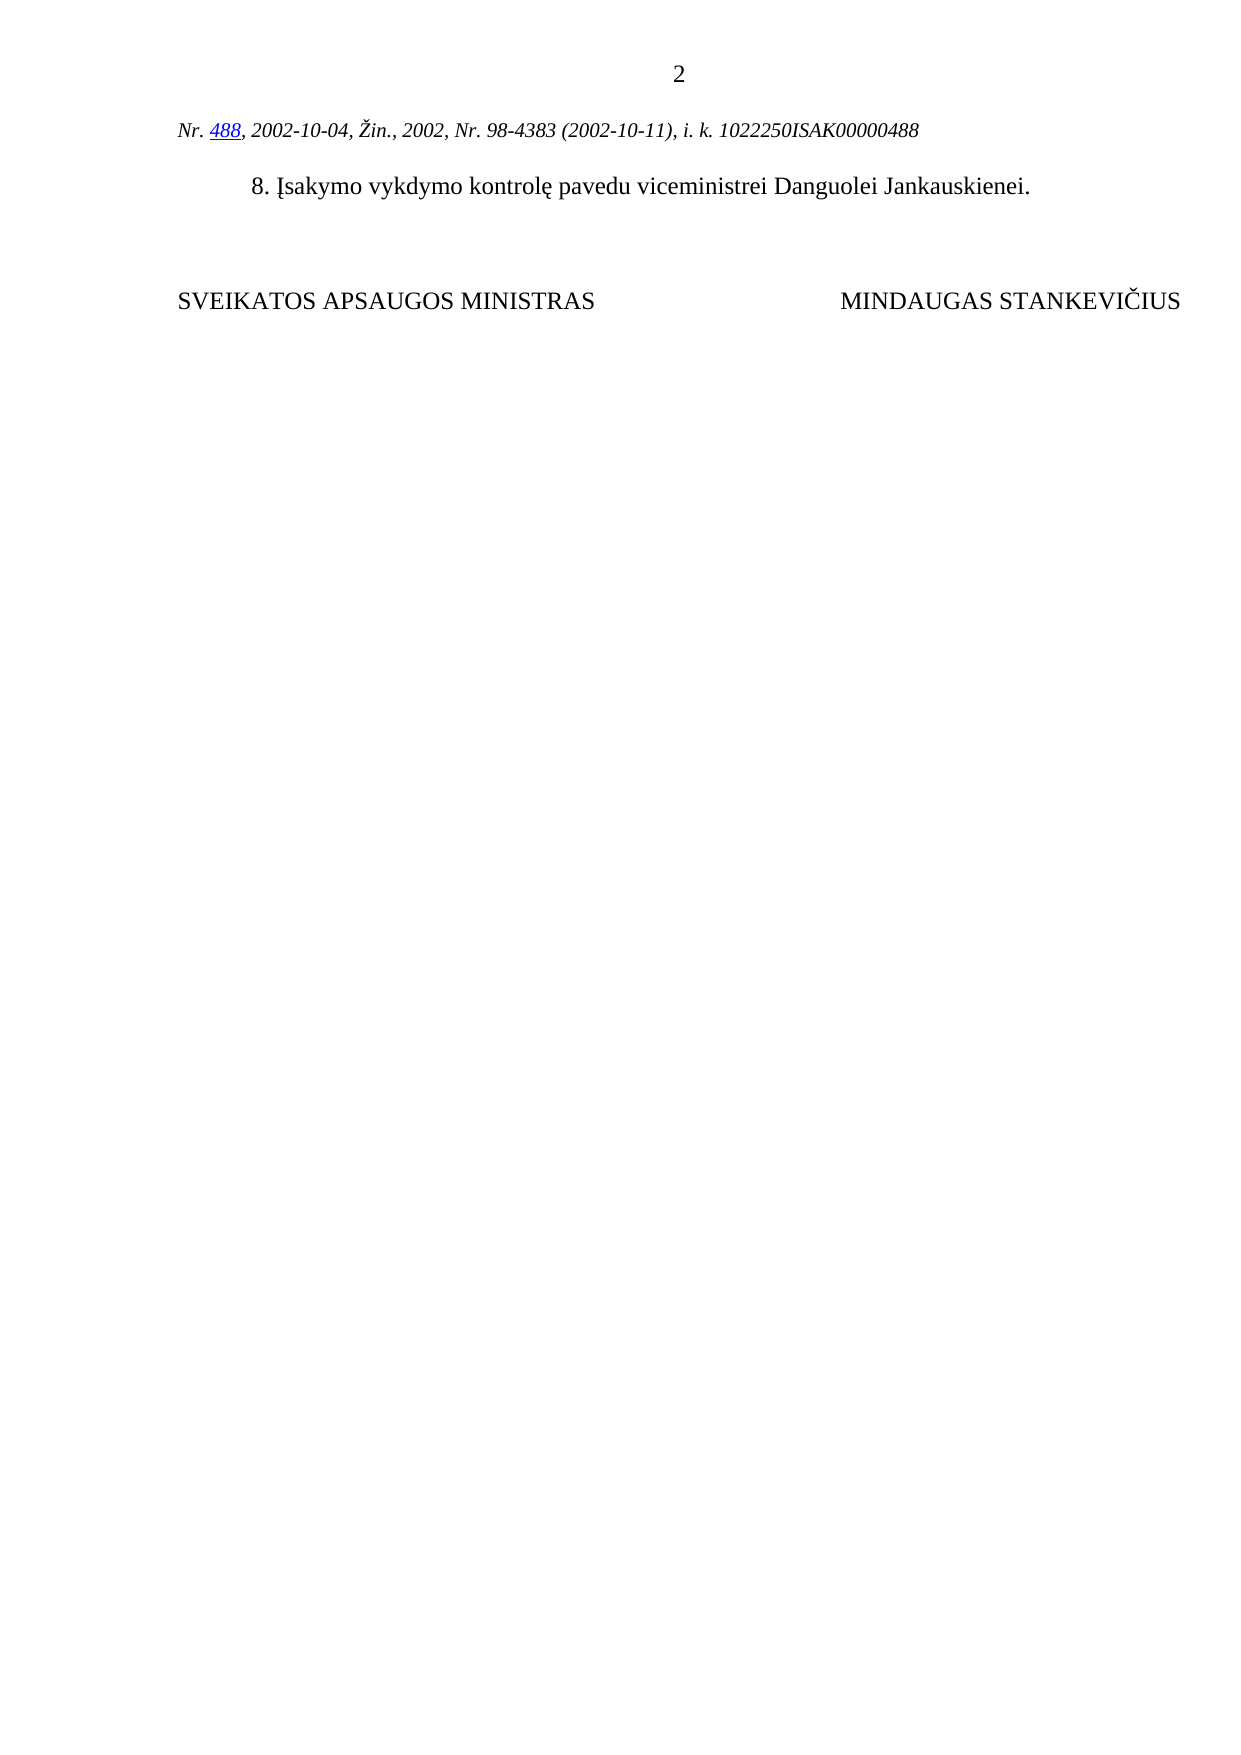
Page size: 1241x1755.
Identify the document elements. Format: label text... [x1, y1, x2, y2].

text Sveikatos apsaugos Ministras Mindaugas Stankevičius [177, 286, 1181, 315]
text 8. Įsakymo vykdymo kontrolę pavedu viceministrei Danguolei Jankauskienei. [177, 171, 1181, 200]
text Nr. 488, 2002-10-04, Žin., 2002, Nr. 98-4383 (2002-10-11), i. k. 1022250ISAK00000488 [177, 118, 1181, 142]
